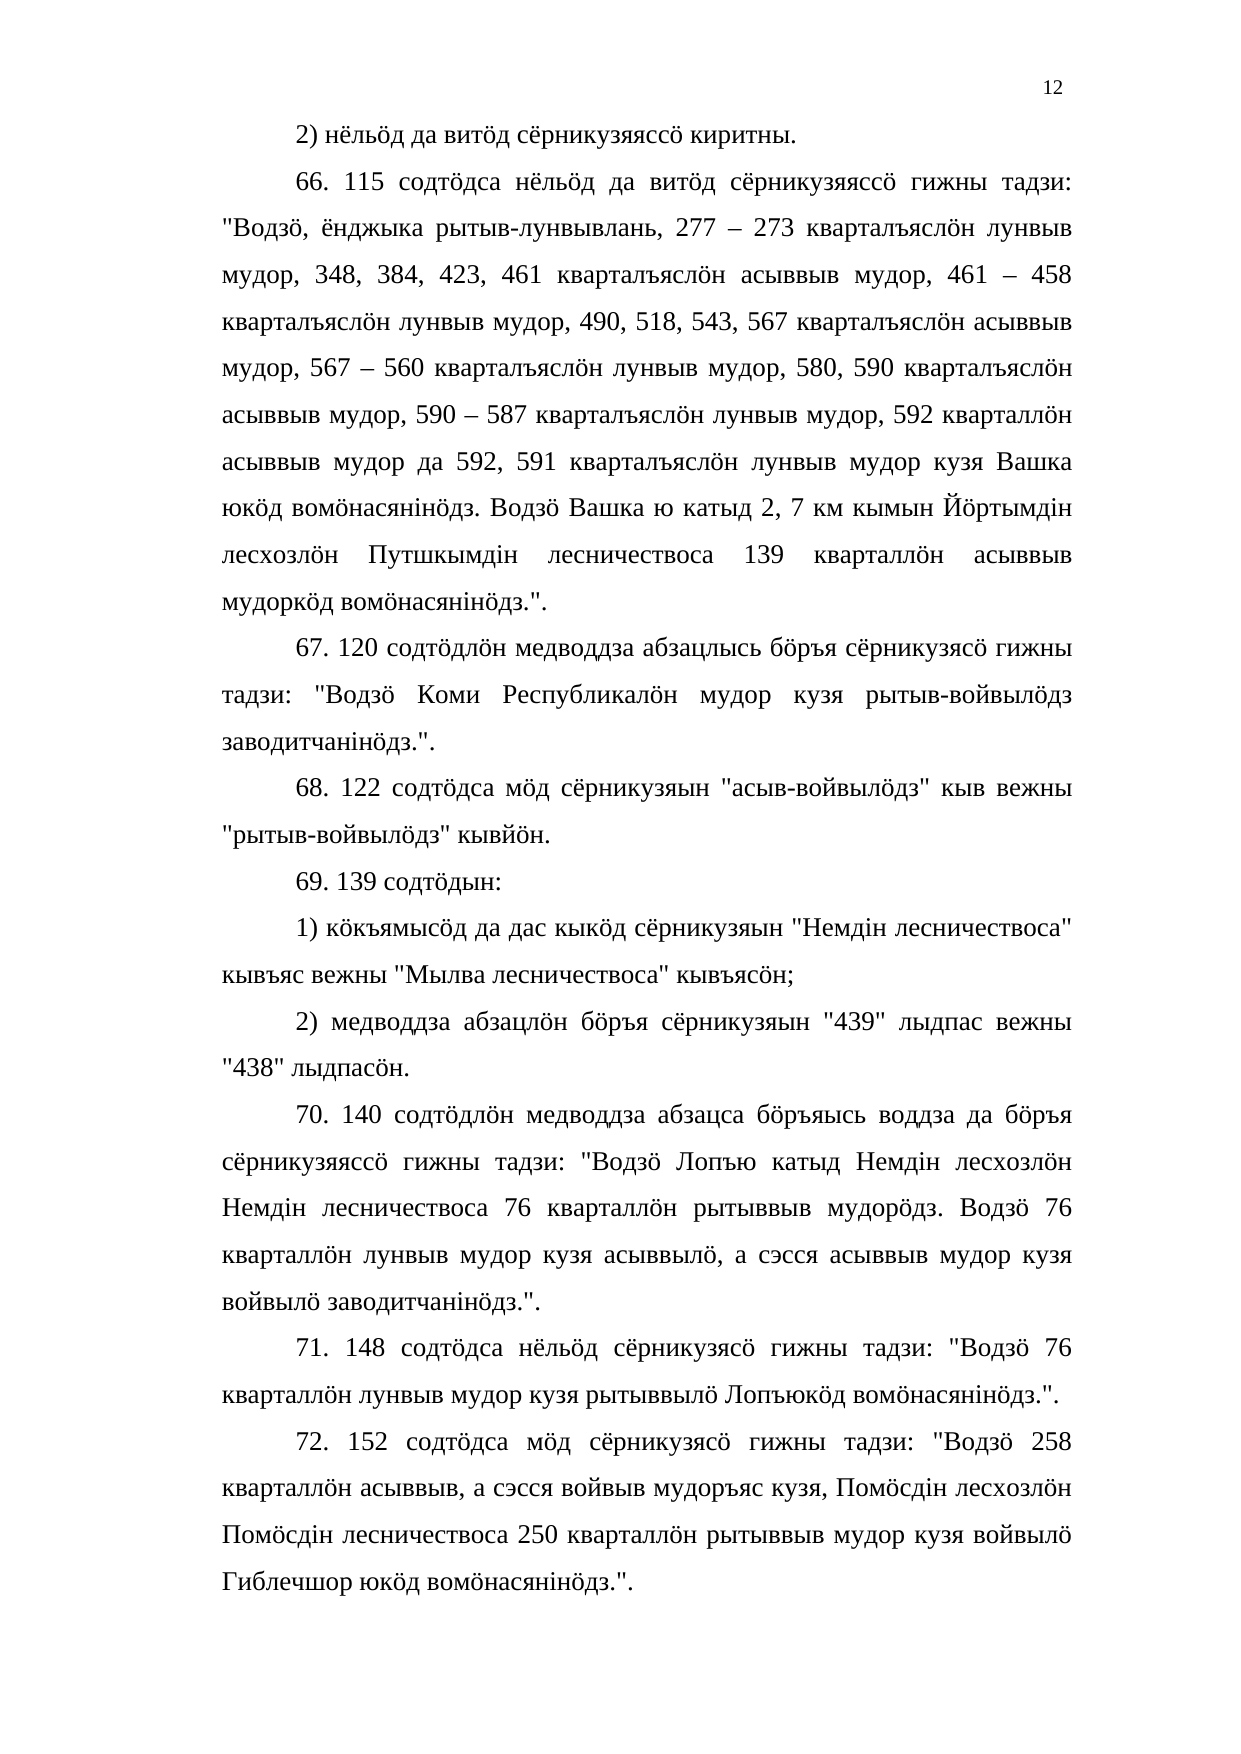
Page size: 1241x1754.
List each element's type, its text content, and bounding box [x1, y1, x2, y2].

text 71. 148 содтöдса нёльöд сёрникузясö гижны тадзи: "Водзö 76 кварталлöн лунвыв мудор кузя рытыввылö Лопъюкöд вомöнасянiнöдз.". [222, 1331, 1073, 1409]
text 67. 120 содтöдлöн медводдза абзацлысь бöръя сёрникузясö гижны тадзи: "Водзö Коми Республикалöн мудор кузя рытыв-войвылöдз заводитчанiнöдз.". [222, 631, 1073, 756]
text 2) нёльöд да витöд сёрникузяяссö киритны. [222, 118, 1073, 149]
text 69. 139 содтöдын: [222, 865, 1073, 896]
text 72. 152 содтöдса мöд сёрникузясö гижны тадзи: "Водзö 258 кварталлöн асыввыв, а сэсся войвыв мудоръяс кузя, Помöсдiн лесхозлöн Помöсдiн лесничествоса 250 кварталлöн рытыввыв мудор кузя войвылö Гиблечшор юкöд вомöнасянiнöдз.". [222, 1425, 1073, 1596]
text 68. 122 содтöдса мöд сёрникузяын "асыв-войвылöдз" кыв вежны "рытыв-войвылöдз" кывйöн. [222, 771, 1073, 849]
text 2) медводдза абзацлöн бöръя сёрникузяын "439" лыдпас вежны "438" лыдпасöн. [222, 1005, 1073, 1083]
text 66. 115 содтöдса нёльöд да витöд сёрникузяяссö гижны тадзи: "Водзö, ёнджыка рытыв-лунвывлань, 277 – 273 кварталъяслöн лунвыв мудор, 348, 384, 423, 461 кварталъяслöн асыввыв мудор, 461 – 458 кварталъяслöн лунвыв мудор, 490, 518, 543, 567 кварталъяслöн асыввыв мудор, 567 – 560 кварталъяслöн лунвыв мудор, 580, 590 кварталъяслöн асыввыв мудор, 590 – 587 кварталъяслöн лунвыв мудор, 592 кварталлöн асыввыв мудор да 592, 591 кварталъяслöн лунвыв мудор кузя Вашка юкöд вомöнасянiнöдз. Водзö Вашка ю катыд 2, 7 км кымын Йöртымдiн лесхозлöн Путшкымдiн лесничествоса 139 кварталлöн асыввыв мудоркöд вомöнасянiнöдз.". [222, 165, 1073, 616]
text 70. 140 содтöдлöн медводдза абзацса бöръяысь воддза да бöръя сёрникузяяссö гижны тадзи: "Водзö Лопъю катыд Немдiн лесхозлöн Немдiн лесничествоса 76 кварталлöн рытыввыв мудорöдз. Водзö 76 кварталлöн лунвыв мудор кузя асыввылö, а сэсся асыввыв мудор кузя войвылö заводитчанiнöдз.". [222, 1098, 1073, 1316]
text 1) кöкъямысöд да дас кыкöд сёрникузяын "Немдiн лесничествоса" кывъяс вежны "Мылва лесничествоса" кывъясöн; [222, 911, 1073, 989]
